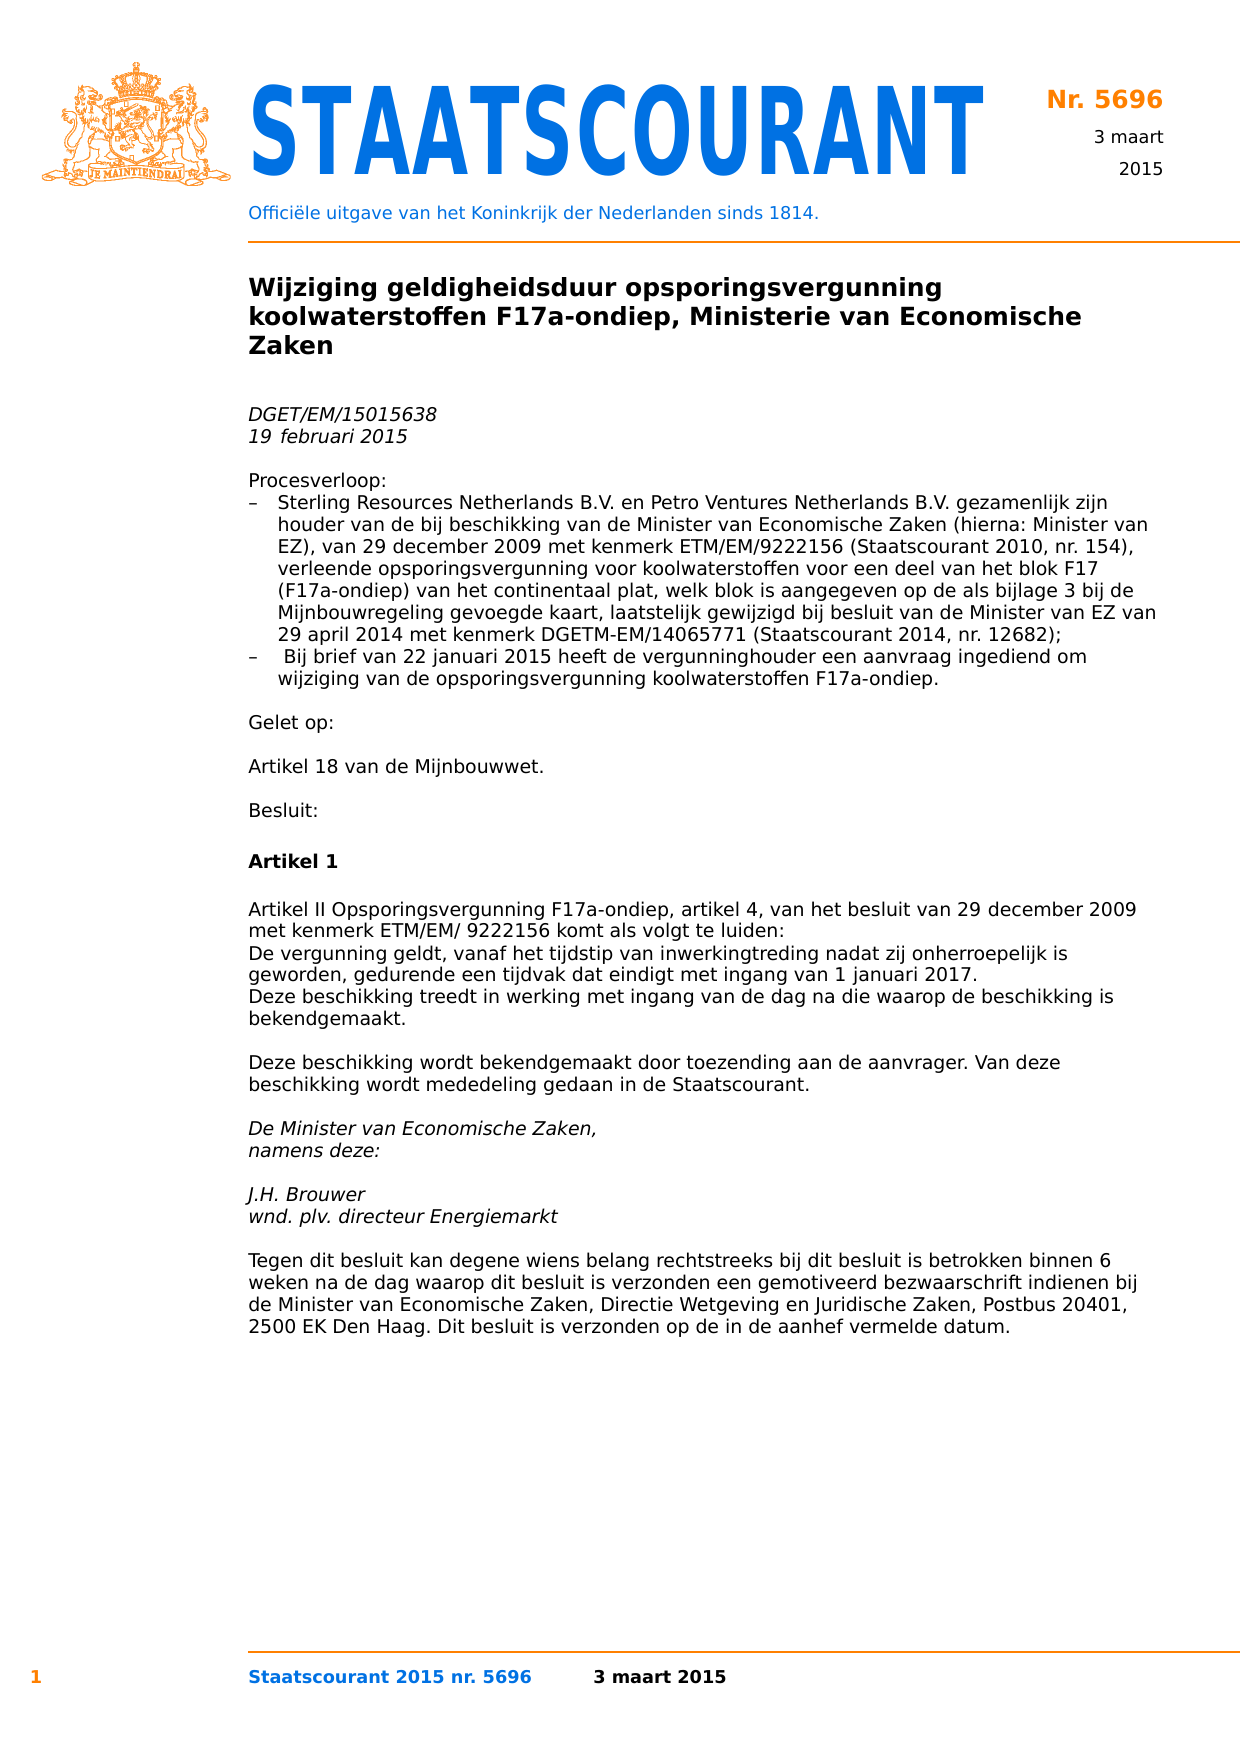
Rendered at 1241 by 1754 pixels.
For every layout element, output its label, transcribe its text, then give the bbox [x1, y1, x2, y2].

text Besluit: [248, 799, 1163, 821]
text Deze beschikking wordt bekendgemaakt door toezending aan de aanvrager. Van deze beschikking wordt mededeling gedaan in de Staatscourant. [248, 1052, 1163, 1096]
text 19 februari 2015 [248, 426, 1163, 448]
table_header [25, 62, 248, 241]
text Procesverloop: [248, 470, 1163, 492]
text Artikel 18 van de Mijnbouwwet. [248, 756, 1163, 778]
table_cell Officiële uitgave van het Koninkrijk der Nederlanden sinds 1814. [248, 203, 1240, 241]
text – Bij brief van 22 januari 2015 heeft de vergunninghouder een aanvraag ingediend om wijziging van de opsporingsvergunning koolwaterstoffen F17a-ondiep. [248, 646, 1163, 690]
table_cell 2015 [998, 153, 1240, 203]
text Artikel II Opsporingsvergunning F17a-ondiep, artikel 4, van het besluit van 29 december 2009 met kenmerk ETM/EM/ 9222156 komt als volgt te luiden: [248, 898, 1163, 942]
table_header STAATSCOURANT [248, 62, 998, 203]
text De Minister van Economische Zaken, namens deze: J.H. Brouwer wnd. plv. directeur Energiemarkt [248, 1118, 1163, 1228]
text – Sterling Resources Netherlands B.V. en Petro Ventures Netherlands B.V. gezamenlijk zijn houder van de bij beschikking van de Minister van Economische Zaken (hierna: Minister van EZ), van 29 december 2009 met kenmerk ETM/EM/9222156 (Staatscourant 2010, nr. 154), verleende opsporingsvergunning voor koolwaterstoffen voor een deel van het blok F17 (F17a-ondiep) van het continentaal plat, welk blok is aangegeven op de als bijlage 3 bij de Mijnbouwregeling gevoegde kaart, laatstelijk gewijzigd bij besluit van de Minister van EZ van 29 april 2014 met kenmerk DGETM-EM/14065771 (Staatscourant 2014, nr. 12682); [248, 492, 1163, 646]
subtitle Artikel 1 [248, 851, 1163, 873]
picture [41, 62, 231, 186]
table_header Nr. 5696 [998, 62, 1240, 121]
text De vergunning geldt, vanaf het tijdstip van inwerkingtreding nadat zij onherroepelijk is geworden, gedurende een tijdvak dat eindigt met ingang van 1 januari 2017. [248, 942, 1163, 986]
text DGET/EM/15015638 [248, 404, 1163, 426]
text Deze beschikking treedt in werking met ingang van de dag na die waarop de beschikking is bekendgemaakt. [248, 986, 1163, 1030]
subtitle Wijziging geldigheidsduur opsporingsvergunning koolwaterstoffen F17a-ondiep, Ministerie van Economische Zaken [248, 273, 1163, 361]
table_cell 3 maart [998, 121, 1240, 153]
text Tegen dit besluit kan degene wiens belang rechtstreeks bij dit besluit is betrokken binnen 6 weken na de dag waarop dit besluit is verzonden een gemotiveerd bezwaarschrift indienen bij de Minister van Economische Zaken, Directie Wetgeving en Juridische Zaken, Postbus 20401, 2500 EK Den Haag. Dit besluit is verzonden op de in de aanhef vermelde datum. [248, 1250, 1163, 1338]
text Gelet op: [248, 712, 1163, 734]
